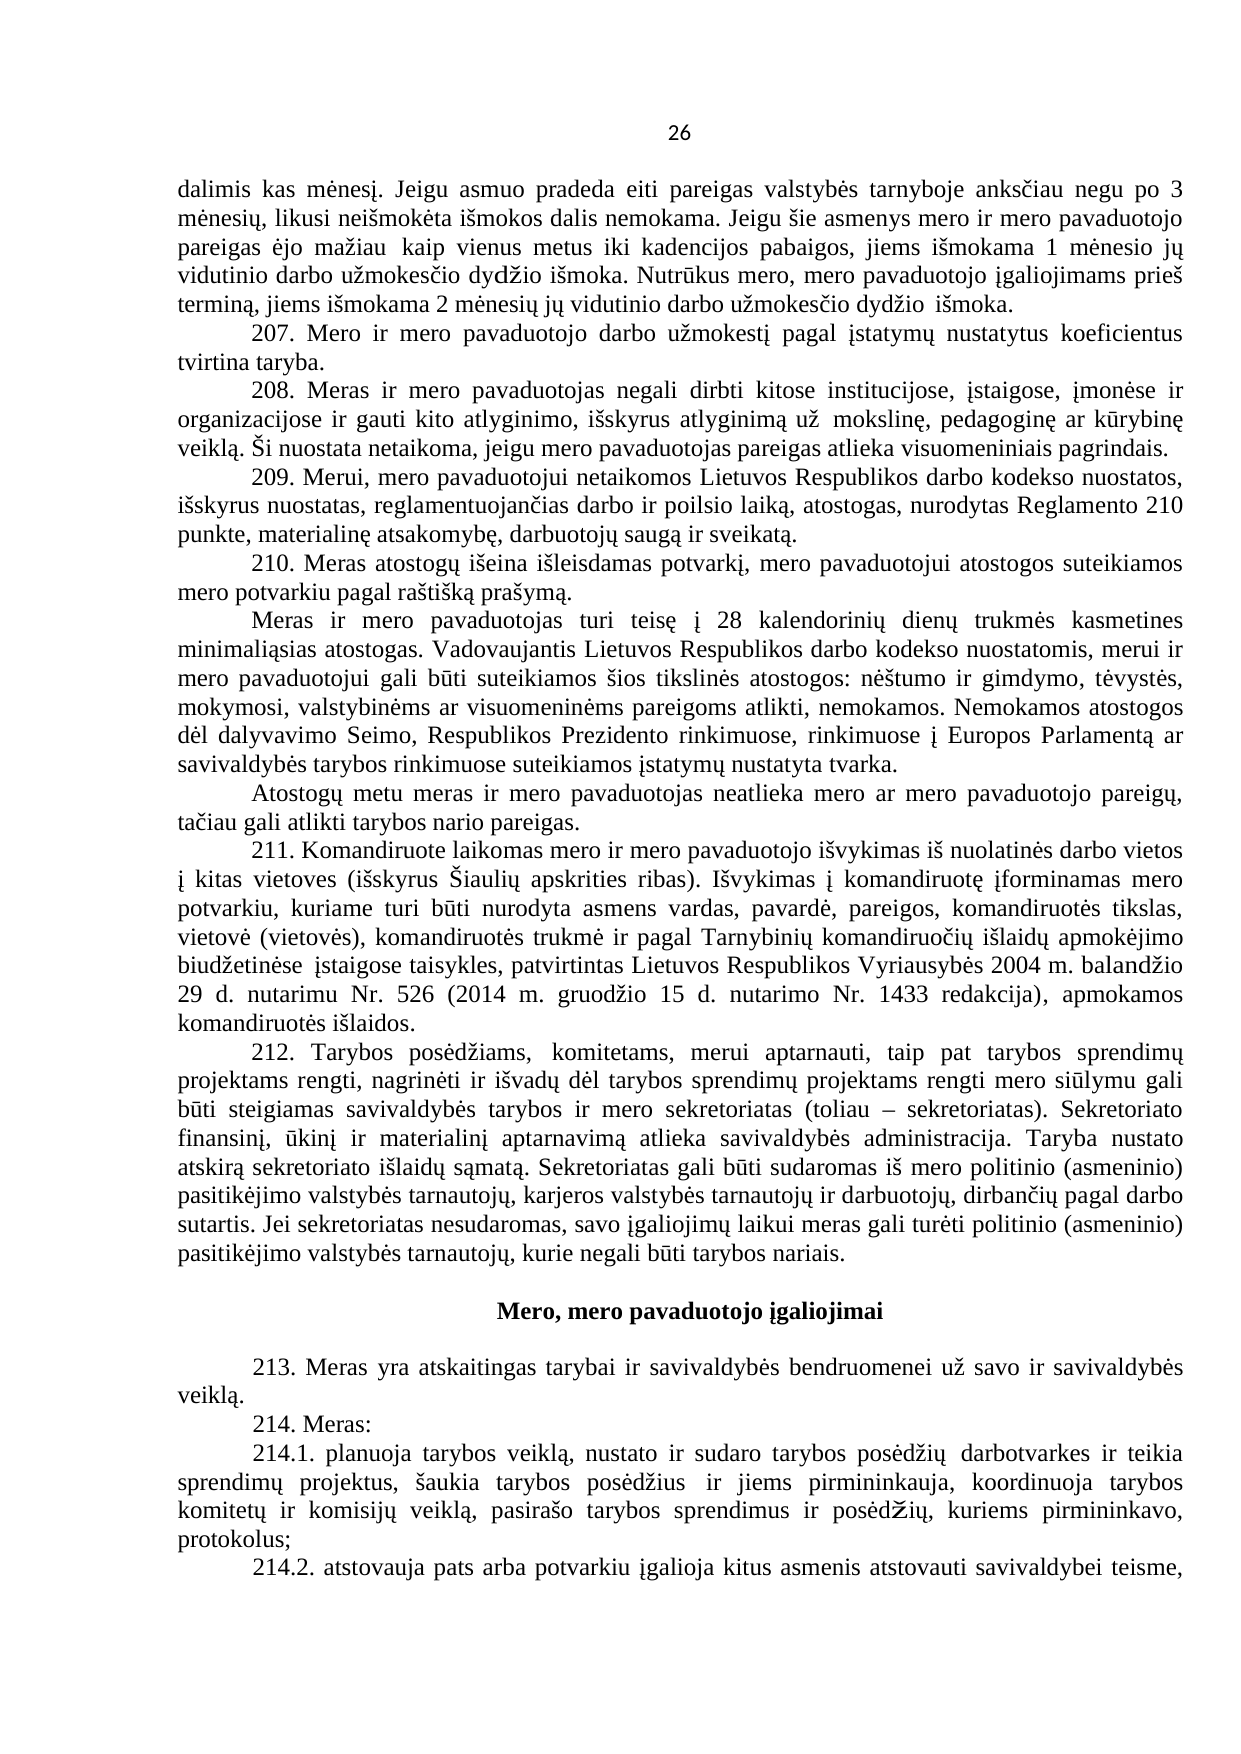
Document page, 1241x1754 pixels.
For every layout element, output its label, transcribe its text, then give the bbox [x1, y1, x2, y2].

text 213. Meras yra atskaitingas tarybai ir savivaldybės bendruomenei už savo ir savivaldybės veiklą. [177, 1352, 1183, 1409]
text 209. Merui, mero pavaduotojui netaikomos Lietuvos Respublikos darbo kodekso nuostatos, išskyrus nuostatas, reglamentuojančias darbo ir poilsio laiką, atostogas, nurodytas Reglamento 210 punkte, materialinę atsakomybę, darbuotojų saugą ir sveikatą. [177, 462, 1183, 548]
text 212. Tarybos posėdžiams, komitetams, merui aptarnauti, taip pat tarybos sprendimų projektams rengti, nagrinėti ir išvadų dėl tarybos sprendimų projektams rengti mero siūlymu gali būti steigiamas savivaldybės tarybos ir mero sekretoriatas (toliau – sekretoriatas). Sekretoriato finansinį, ūkinį ir materialinį aptarnavimą atlieka savivaldybės administracija. Taryba nustato atskirą sekretoriato išlaidų sąmatą. Sekretoriatas gali būti sudaromas iš mero politinio (asmeninio) pasitikėjimo valstybės tarnautojų, karjeros valstybės tarnautojų ir darbuotojų, dirbančių pagal darbo sutartis. Jei sekretoriatas nesudaromas, savo įgaliojimų laikui meras gali turėti politinio (asmeninio) pasitikėjimo valstybės tarnautojų, kurie negali būti tarybos nariais. [177, 1037, 1183, 1267]
text Meras ir mero pavaduotojas turi teisę į 28 kalendorinių dienų trukmės kasmetines minimaliąsias atostogas. Vadovaujantis Lietuvos Respublikos darbo kodekso nuostatomis, merui ir mero pavaduotojui gali būti suteikiamos šios tikslinės atostogos: nėštumo ir gimdymo, tėvystės, mokymosi, valstybinėms ar visuomeninėms pareigoms atlikti, nemokamos. Nemokamos atostogos dėl dalyvavimo Seimo, Respublikos Prezidento rinkimuose, rinkimuose į Europos Parlamentą ar savivaldybės tarybos rinkimuose suteikiamos įstatymų nustatyta tvarka. [177, 605, 1183, 778]
text Atostogų metu meras ir mero pavaduotojas neatlieka mero ar mero pavaduotojo pareigų, tačiau gali atlikti tarybos nario pareigas. [177, 778, 1183, 835]
text dalimis kas mėnesį. Jeigu asmuo pradeda eiti pareigas valstybės tarnyboje anksčiau negu po 3 mėnesių, likusi neišmokėta išmokos dalis nemokama. Jeigu šie asmenys mero ir mero pavaduotojo pareigas ėjo mažiau kaip vienus metus iki kadencijos pabaigos, jiems išmokama 1 mėnesio jų vidutinio darbo užmokesčio dydžio išmoka. Nutrūkus mero, mero pavaduotojo įgaliojimams prieš terminą, jiems išmokama 2 mėnesių jų vidutinio darbo užmokesčio dydžio išmoka. [177, 174, 1183, 318]
text 210. Meras atostogų išeina išleisdamas potvarkį, mero pavaduotojui atostogos suteikiamos mero potvarkiu pagal raštišką prašymą. [177, 548, 1183, 605]
text 214. Meras: [177, 1409, 1183, 1438]
text 214.2. atstovauja pats arba potvarkiu įgalioja kitus asmenis atstovauti savivaldybei teisme, [177, 1553, 1183, 1582]
text 211. Komandiruote laikomas mero ir mero pavaduotojo išvykimas iš nuolatinės darbo vietos į kitas vietoves (išskyrus Šiaulių apskrities ribas). Išvykimas į komandiruotę įforminamas mero potvarkiu, kuriame turi būti nurodyta asmens vardas, pavardė, pareigos, komandiruotės tikslas, vietovė (vietovės), komandiruotės trukmė ir pagal Tarnybinių komandiruočių išlaidų apmokėjimo biudžetinėse įstaigose taisykles, patvirtintas Lietuvos Respublikos Vyriausybės 2004 m. balandžio 29 d. nutarimu Nr. 526 (2014 m. gruodžio 15 d. nutarimo Nr. 1433 redakcija), apmokamos komandiruotės išlaidos. [177, 835, 1183, 1037]
text Mero, mero pavaduotojo įgaliojimai [497, 1296, 1183, 1324]
text 214.1. planuoja tarybos veiklą, nustato ir sudaro tarybos posėdžių darbotvarkes ir teikia sprendimų projektus, šaukia tarybos posėdžius ir jiems pirmininkauja, koordinuoja tarybos komitetų ir komisijų veiklą, pasirašo tarybos sprendimus ir posėdžių, kuriems pirmininkavo, protokolus; [177, 1438, 1183, 1553]
text 207. Mero ir mero pavaduotojo darbo užmokestį pagal įstatymų nustatytus koeficientus tvirtina taryba. [177, 318, 1183, 375]
text 208. Meras ir mero pavaduotojas negali dirbti kitose institucijose, įstaigose, įmonėse ir organizacijose ir gauti kito atlyginimo, išskyrus atlyginimą už mokslinę, pedagoginę ar kūrybinę veiklą. Ši nuostata netaikoma, jeigu mero pavaduotojas pareigas atlieka visuomeniniais pagrindais. [177, 375, 1183, 462]
